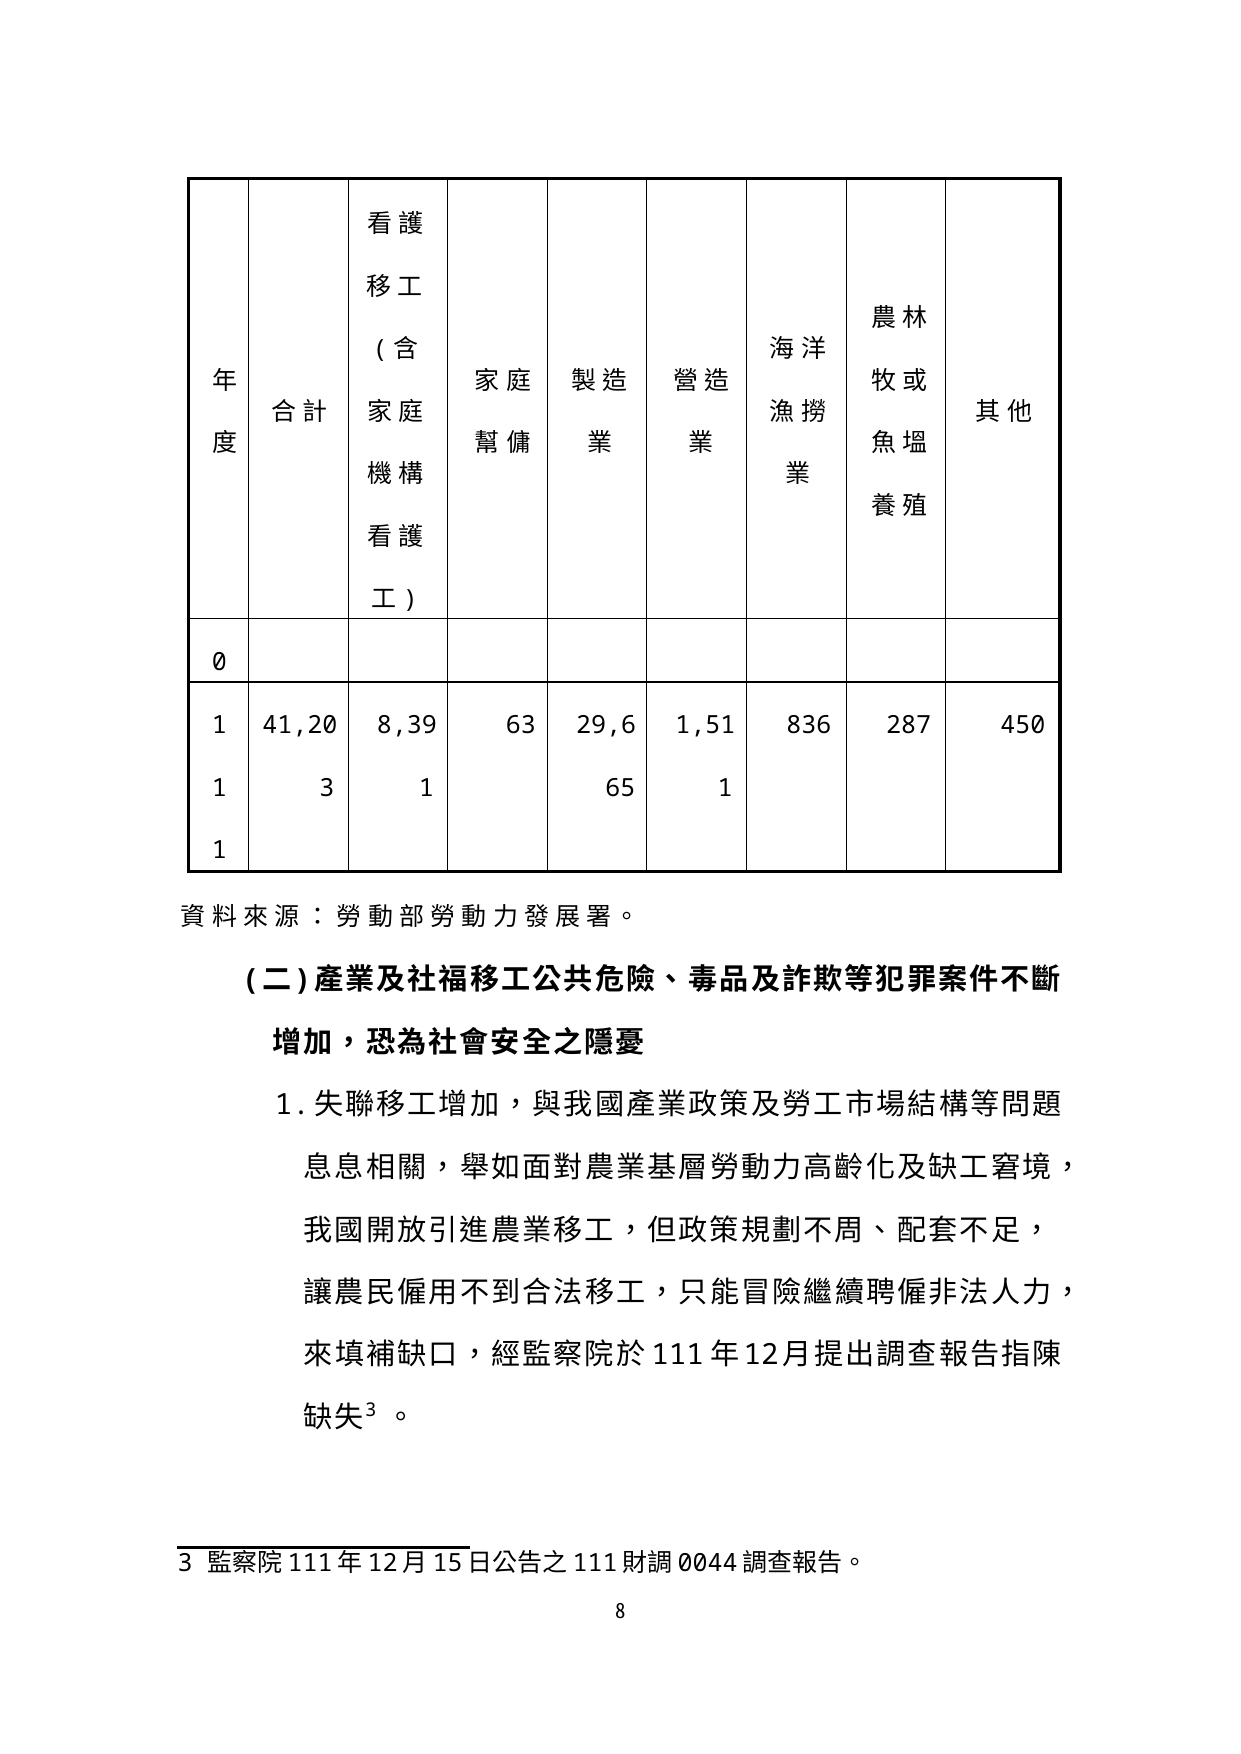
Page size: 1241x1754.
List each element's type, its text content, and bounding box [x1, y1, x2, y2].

table_header 年度 [190, 180, 248, 618]
table_cell 1,511 [647, 683, 746, 870]
table_header 家庭幫傭 [448, 180, 547, 618]
table_cell [647, 619, 746, 681]
table_header 其他 [946, 180, 1058, 618]
table_cell [847, 619, 945, 681]
table_cell [548, 619, 646, 681]
table_cell 0 [190, 619, 248, 681]
table_cell 287 [847, 683, 945, 870]
table_cell [747, 619, 846, 681]
table_cell 8,391 [349, 683, 447, 870]
table_cell 111 [190, 683, 248, 870]
table_cell 41,203 [249, 683, 348, 870]
text 1.失聯移工增加，與我國產業政策及勞工市場結構等問題息息相關，舉如面對農業基層勞動力高齡化及缺工窘境，我國開放引進農業移工，但政策規劃不周、配套不足，讓農民僱用不到合法移工，只能冒險繼續聘僱非法人力，來填補缺口，經監察院於111年12月提出調查報告指陳缺失。 [266, 1061, 1063, 1436]
table_header 合計 [249, 180, 348, 618]
table_cell 29,665 [548, 683, 646, 870]
table_cell 450 [946, 683, 1058, 870]
table_header 營造業 [647, 180, 746, 618]
table_cell 63 [448, 683, 547, 870]
text 資料來源：勞動部勞動力發展署。 [177, 873, 1063, 936]
table_header 製造業 [548, 180, 646, 618]
table_cell [448, 619, 547, 681]
table_header 農林牧或魚塭養殖 [847, 180, 945, 618]
table_cell [946, 619, 1058, 681]
table_cell 836 [747, 683, 846, 870]
table_cell [249, 619, 348, 681]
table_header 海洋漁撈業 [747, 180, 846, 618]
text (二)產業及社福移工公共危險、毒品及詐欺等犯罪案件不斷增加，恐為社會安全之隱憂 [236, 936, 1063, 1061]
table_cell [349, 619, 447, 681]
text 監察院111年12月15日公告之111財調0044調查報告。 [177, 1548, 1063, 1577]
table_header 看護移工(含家庭機構看護工) [349, 180, 447, 618]
